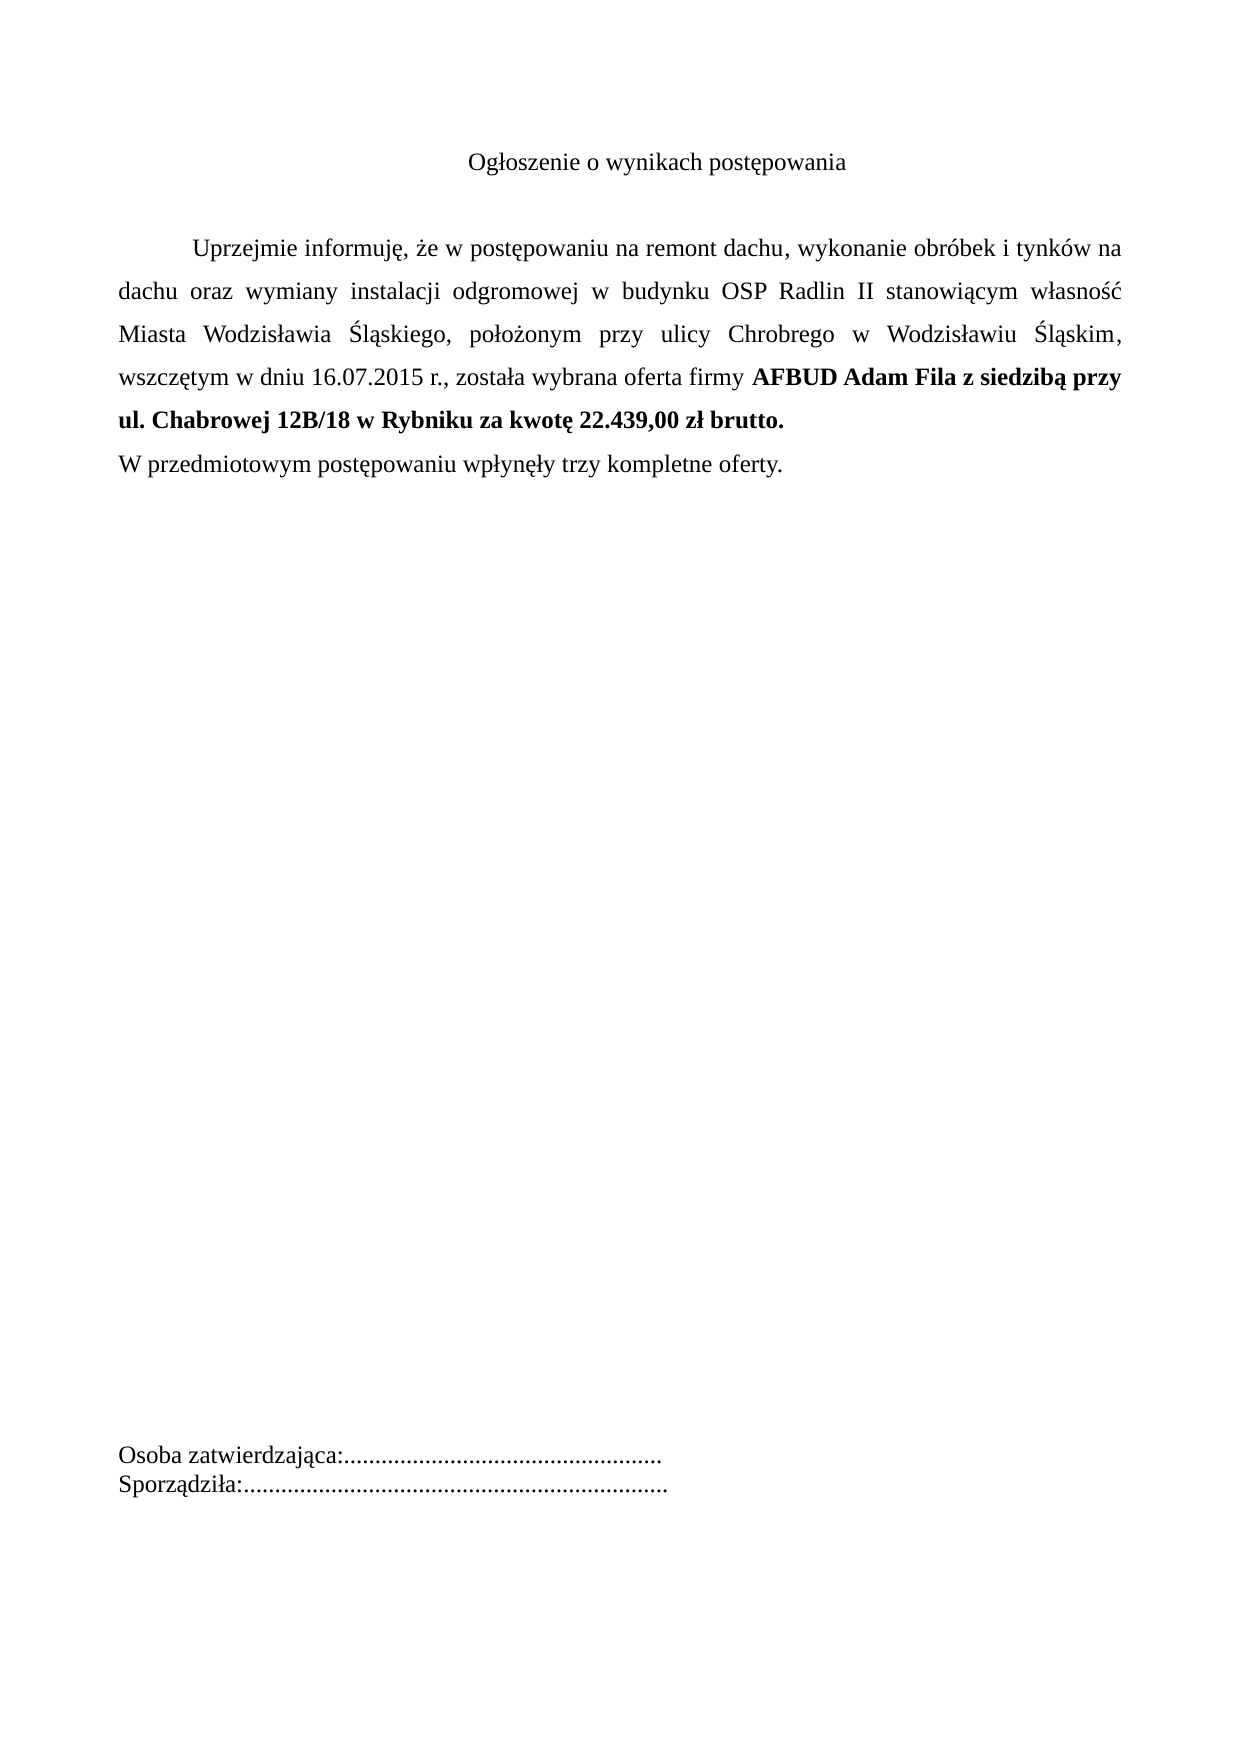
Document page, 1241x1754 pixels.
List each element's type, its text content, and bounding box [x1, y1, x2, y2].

text Uprzejmie informuję, że w postępowaniu na remont dachu, wykonanie obróbek i tynków na dachu oraz wymiany instalacji odgromowej w budynku OSP Radlin II stanowiącym własność Miasta Wodzisławia Śląskiego, położonym przy ulicy Chrobrego w Wodzisławiu Śląskim, wszczętym w dniu 16.07.2015 r., została wybrana oferta firmy AFBUD Adam Fila z siedzibą przy ul. Chabrowej 12B/18 w Rybniku za kwotę 22.439,00 zł brutto. [118, 233, 1122, 434]
text Sporządziła:.................................................................... [118, 1469, 1122, 1498]
text Osoba zatwierdzająca:................................................... [118, 1441, 1122, 1469]
text W przedmiotowym postępowaniu wpłynęły trzy kompletne oferty. [118, 449, 1122, 477]
text Ogłoszenie o wynikach postępowania [118, 147, 1122, 176]
